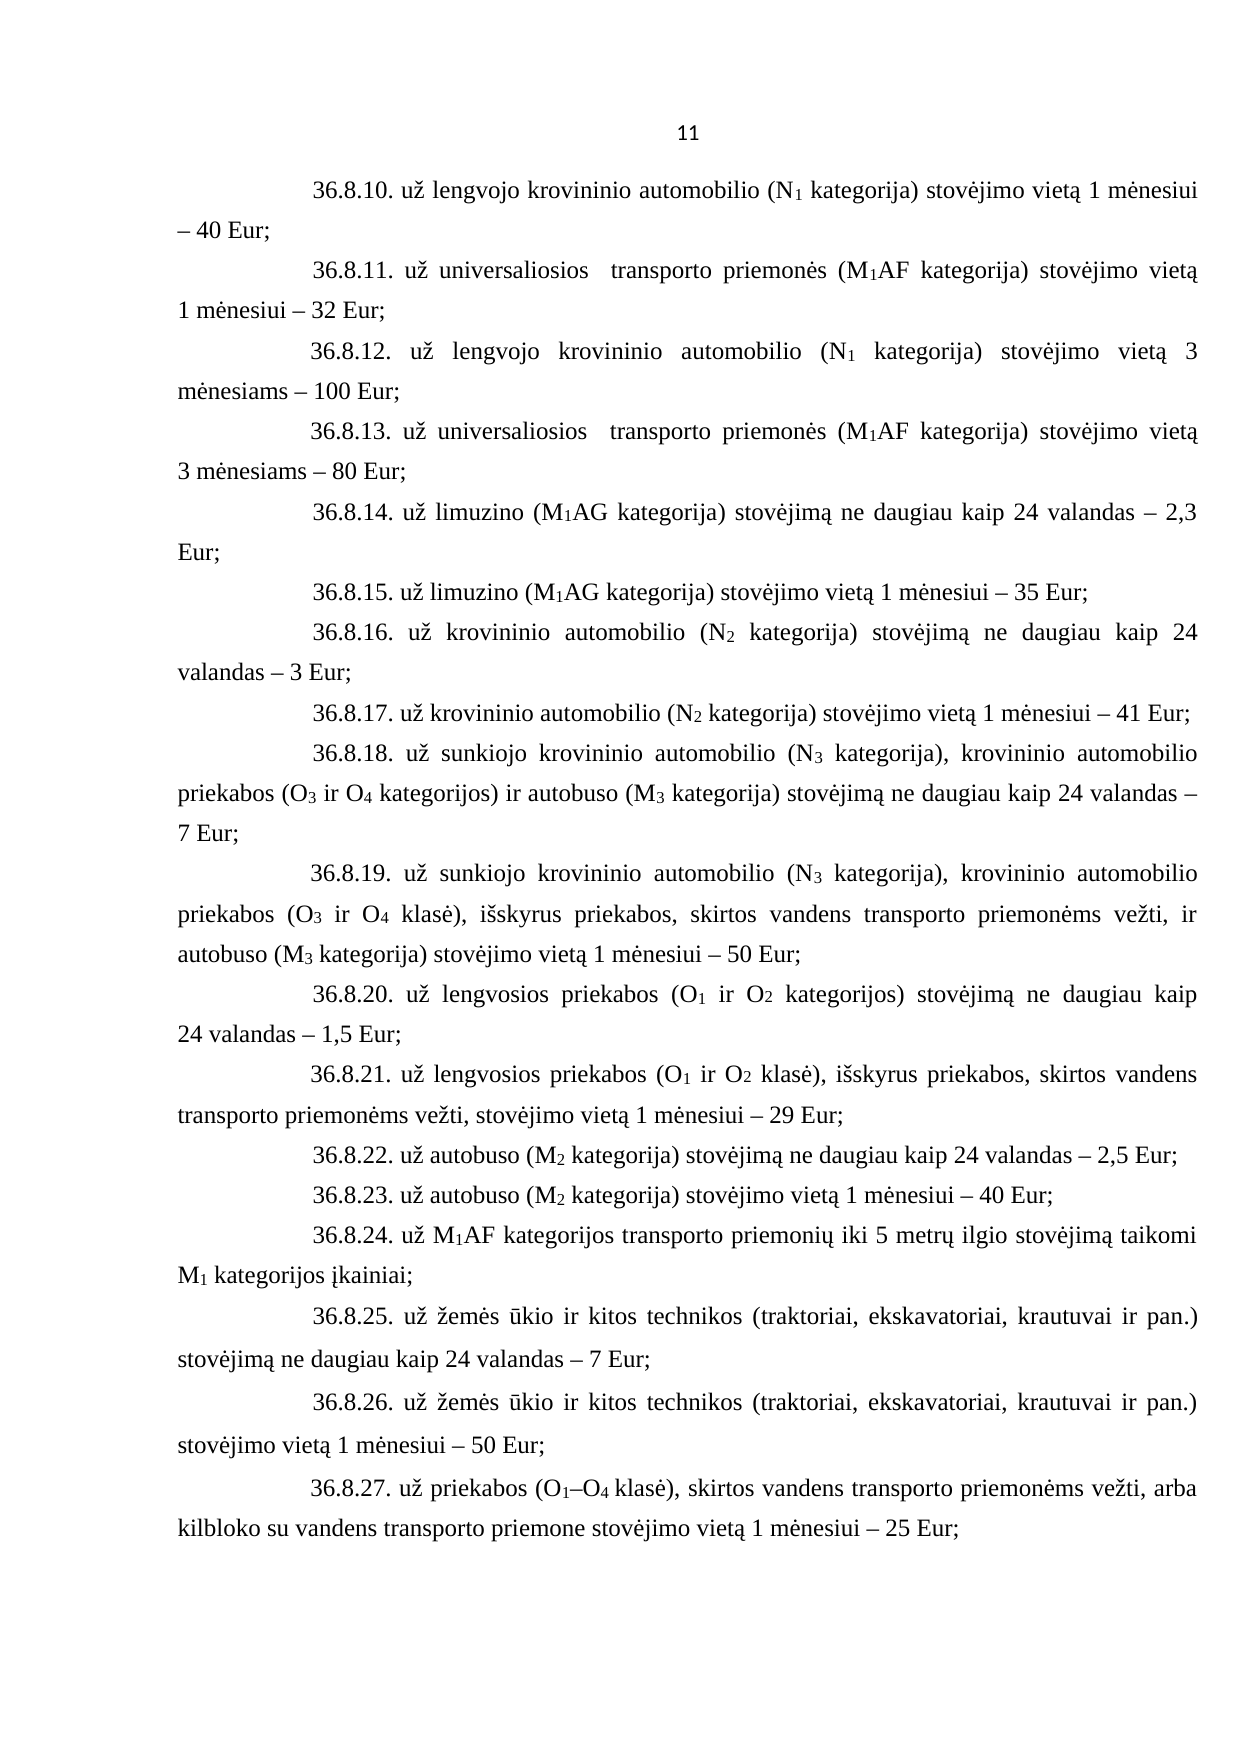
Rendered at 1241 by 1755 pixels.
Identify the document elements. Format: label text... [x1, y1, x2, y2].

text 36.8.11. už universaliosios transporto priemonės (M1AF kategorija) stovėjimo vietą 1 mėnesiui – 32 Eur; [177, 255, 1198, 324]
text 36.8.20. už lengvosios priekabos (O1 ir O2 kategorijos) stovėjimą ne daugiau kaip 24 valandas – 1,5 Eur; [177, 979, 1198, 1048]
text 36.8.24. už M1AF kategorijos transporto priemonių iki 5 metrų ilgio stovėjimą taikomi M1 kategorijos įkainiai; [177, 1220, 1198, 1289]
text 36.8.10. už lengvojo krovininio automobilio (N1 kategorija) stovėjimo vietą 1 mėnesiui – 40 Eur; [177, 175, 1198, 244]
text 36.8.13. už universaliosios transporto priemonės (M1AF kategorija) stovėjimo vietą 3 mėnesiams – 80 Eur; [177, 416, 1198, 485]
text 36.8.27. už priekabos (O1–O4 klasė), skirtos vandens transporto priemonėms vežti, arba kilbloko su vandens transporto priemone stovėjimo vietą 1 mėnesiui – 25 Eur; [177, 1473, 1198, 1542]
text 36.8.18. už sunkiojo krovininio automobilio (N3 kategorija), krovininio automobilio priekabos (O3 ir O4 kategorijos) ir autobuso (M3 kategorija) stovėjimą ne daugiau kaip 24 valandas – 7 Eur; [177, 738, 1198, 847]
text 36.8.19. už sunkiojo krovininio automobilio (N3 kategorija), krovininio automobilio priekabos (O3 ir O4 klasė), išskyrus priekabos, skirtos vandens transporto priemonėms vežti, ir autobuso (M3 kategorija) stovėjimo vietą 1 mėnesiui – 50 Eur; [177, 858, 1198, 968]
text 36.8.14. už limuzino (M1AG kategorija) stovėjimą ne daugiau kaip 24 valandas – 2,3 Eur; [177, 497, 1198, 566]
text 36.8.22. už autobuso (M2 kategorija) stovėjimą ne daugiau kaip 24 valandas – 2,5 Eur; [177, 1140, 1198, 1169]
text 36.8.17. už krovininio automobilio (N2 kategorija) stovėjimo vietą 1 mėnesiui – 41 Eur; [177, 698, 1198, 726]
text 36.8.25. už žemės ūkio ir kitos technikos (traktoriai, ekskavatoriai, krautuvai ir pan.) stovėjimą ne daugiau kaip 24 valandas – 7 Eur; [177, 1301, 1198, 1373]
text 36.8.23. už autobuso (M2 kategorija) stovėjimo vietą 1 mėnesiui – 40 Eur; [177, 1180, 1198, 1209]
text 36.8.21. už lengvosios priekabos (O1 ir O2 klasė), išskyrus priekabos, skirtos vandens transporto priemonėms vežti, stovėjimo vietą 1 mėnesiui – 29 Eur; [177, 1059, 1198, 1128]
text 36.8.15. už limuzino (M1AG kategorija) stovėjimo vietą 1 mėnesiui – 35 Eur; [312, 577, 1198, 606]
text 36.8.16. už krovininio automobilio (N2 kategorija) stovėjimą ne daugiau kaip 24 valandas – 3 Eur; [177, 617, 1198, 686]
text 36.8.26. už žemės ūkio ir kitos technikos (traktoriai, ekskavatoriai, krautuvai ir pan.) stovėjimo vietą 1 mėnesiui – 50 Eur; [177, 1387, 1198, 1459]
text 36.8.12. už lengvojo krovininio automobilio (N1 kategorija) stovėjimo vietą 3 mėnesiams – 100 Eur; [177, 336, 1198, 405]
